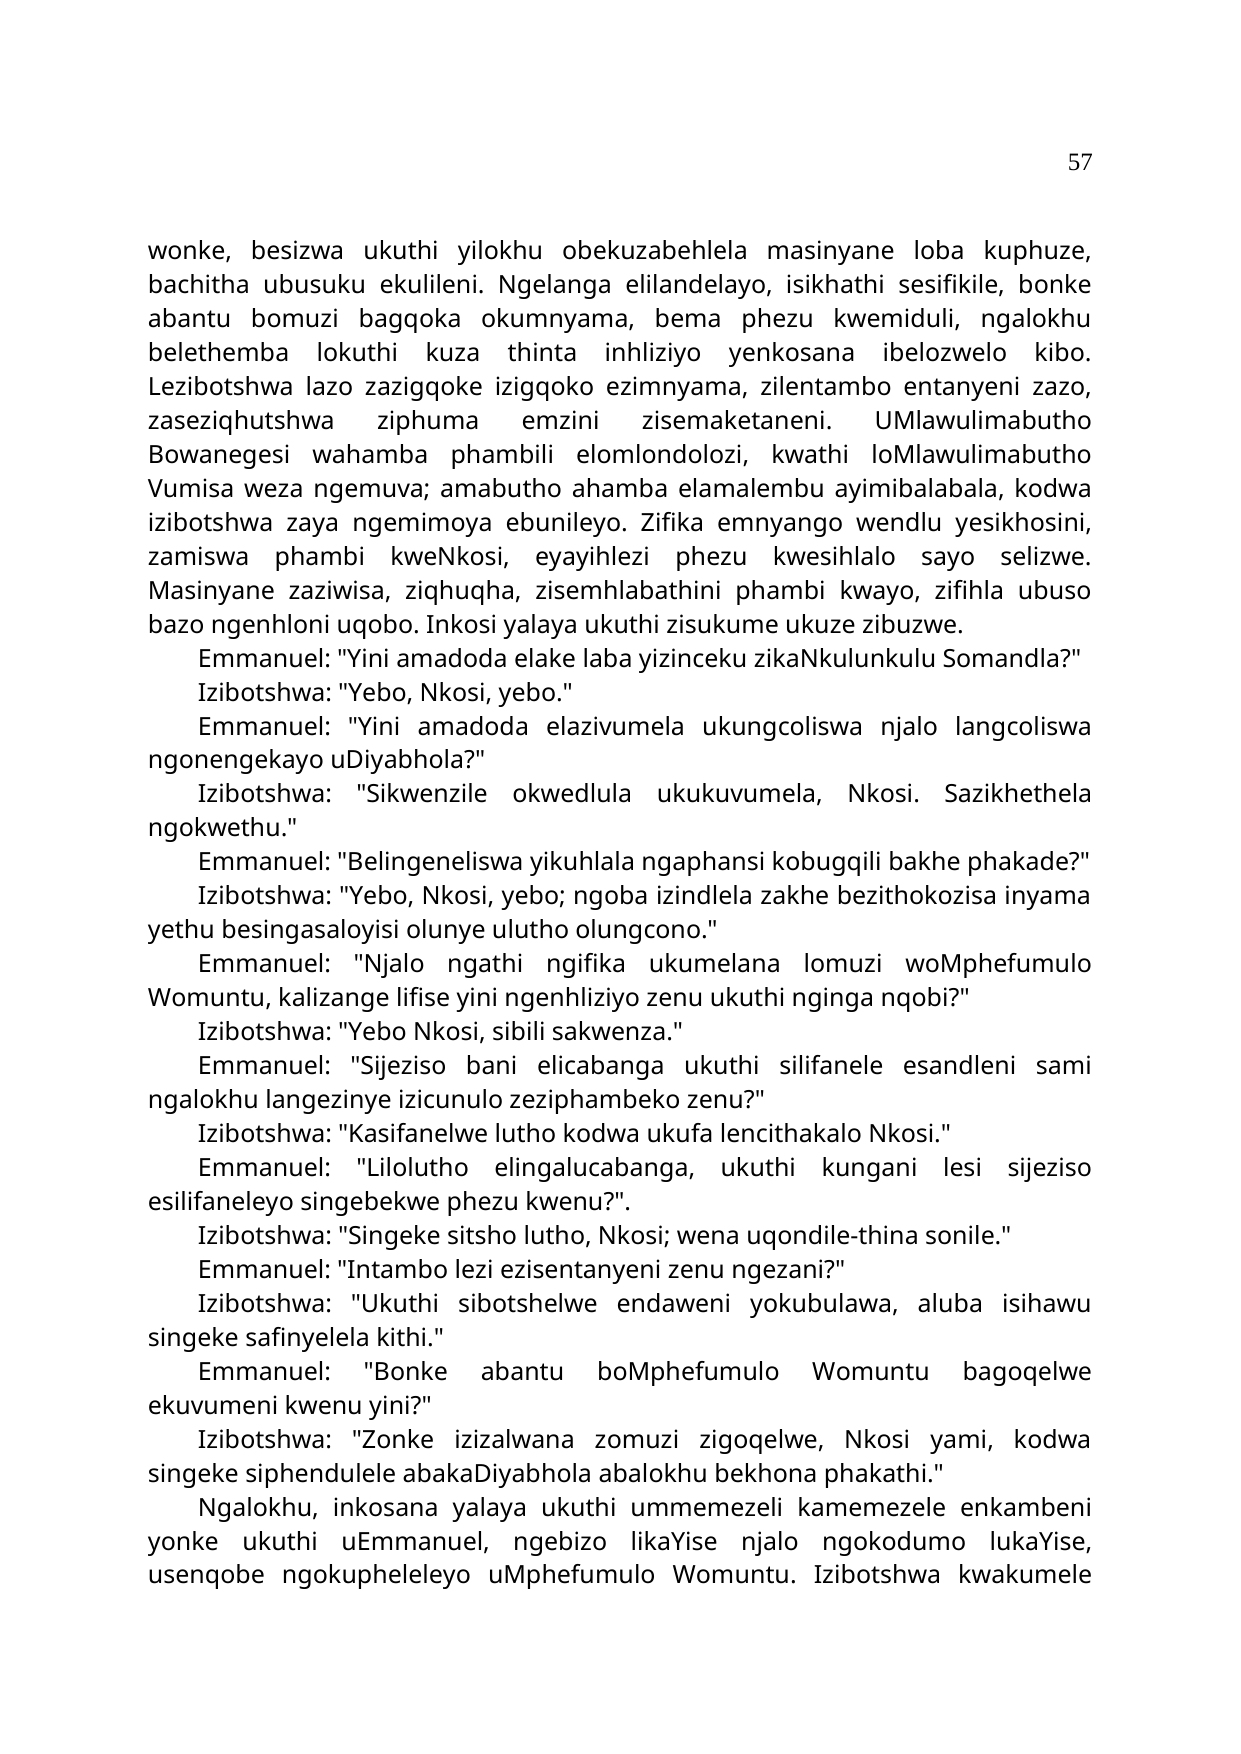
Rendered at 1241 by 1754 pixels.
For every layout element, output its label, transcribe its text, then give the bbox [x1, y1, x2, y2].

text Izibotshwa: "Yebo, Nkosi, yebo." [148, 674, 1093, 708]
text Emmanuel: "Intambo lezi ezisentanyeni zenu ngezani?" [148, 1252, 1093, 1286]
text Emmanuel: "Yini amadoda elazivumela ukungcoliswa njalo langcoliswa ngonengekayo uDiyabhola?" [148, 708, 1093, 776]
text Emmanuel: "Belingeneliswa yikuhlala ngaphansi kobugqili bakhe phakade?" [148, 844, 1093, 878]
text Ngalokhu, inkosana yalaya ukuthi ummemezeli kamemezele enkambeni yonke ukuthi uEmmanuel, ngebizo likaYise njalo ngokodumo lukaYise, usenqobe ngokupheleleyo uMphefumulo Womuntu. Izibotshwa kwakumele [148, 1489, 1093, 1591]
text wonke, besizwa ukuthi yilokhu obekuzabehlela masinyane loba kuphuze, bachitha ubusuku ekulileni. Ngelanga elilandelayo, isikhathi sesifikile, bonke abantu bomuzi bagqoka okumnyama, bema phezu kwemiduli, ngalokhu belethemba lokuthi kuza thinta inhliziyo yenkosana ibelozwelo kibo. Lezibotshwa lazo zazigqoke izigqoko ezimnyama, zilentambo entanyeni zazo, zaseziqhutshwa ziphuma emzini zisemaketaneni. UMlawulimabutho Bowanegesi wahamba phambili elomlondolozi, kwathi loMlawulimabutho Vumisa weza ngemuva; amabutho ahamba elamalembu ayimibalabala, kodwa izibotshwa zaya ngemimoya ebunileyo. Zifika emnyango wendlu yesikhosini, zamiswa phambi kweNkosi, eyayihlezi phezu kwesihlalo sayo selizwe. Masinyane zaziwisa, ziqhuqha, zisemhlabathini phambi kwayo, zifihla ubuso bazo ngenhloni uqobo. Inkosi yalaya ukuthi zisukume ukuze zibuzwe. [148, 233, 1093, 641]
text Izibotshwa: "Singeke sitsho lutho, Nkosi; wena uqondile-thina sonile." [148, 1218, 1093, 1252]
text Izibotshwa: "Sikwenzile okwedlula ukukuvumela, Nkosi. Sazikhethela ngokwethu." [148, 776, 1093, 844]
text Emmanuel: "Yini amadoda elake laba yizinceku zikaNkulunkulu Somandla?" [148, 641, 1093, 674]
text Izibotshwa: "Kasifanelwe lutho kodwa ukufa lencithakalo Nkosi." [148, 1116, 1093, 1150]
text Izibotshwa: "Yebo, Nkosi, yebo; ngoba izindlela zakhe bezithokozisa inyama yethu besingasaloyisi olunye ulutho olungcono." [148, 878, 1093, 946]
text Emmanuel: "Bonke abantu boMphefumulo Womuntu bagoqelwe ekuvumeni kwenu yini?" [148, 1354, 1093, 1422]
text Emmanuel: "Njalo ngathi ngifika ukumelana lomuzi woMphefumulo Womuntu, kalizange lifise yini ngenhliziyo zenu ukuthi nginga nqobi?" [148, 946, 1093, 1014]
text Izibotshwa: "Zonke izizalwana zomuzi zigoqelwe, Nkosi yami, kodwa singeke siphendulele abakaDiyabhola abalokhu bekhona phakathi." [148, 1422, 1093, 1489]
text Izibotshwa: "Yebo Nkosi, sibili sakwenza." [148, 1014, 1093, 1048]
text Emmanuel: "Lilolutho elingalucabanga, ukuthi kungani lesi sijeziso esilifaneleyo singebekwe phezu kwenu?". [148, 1150, 1093, 1218]
text Emmanuel: "Sijeziso bani elicabanga ukuthi silifanele esandleni sami ngalokhu langezinye izicunulo zeziphambeko zenu?" [148, 1048, 1093, 1116]
text Izibotshwa: "Ukuthi sibotshelwe endaweni yokubulawa, aluba isihawu singeke safinyelela kithi." [148, 1286, 1093, 1354]
